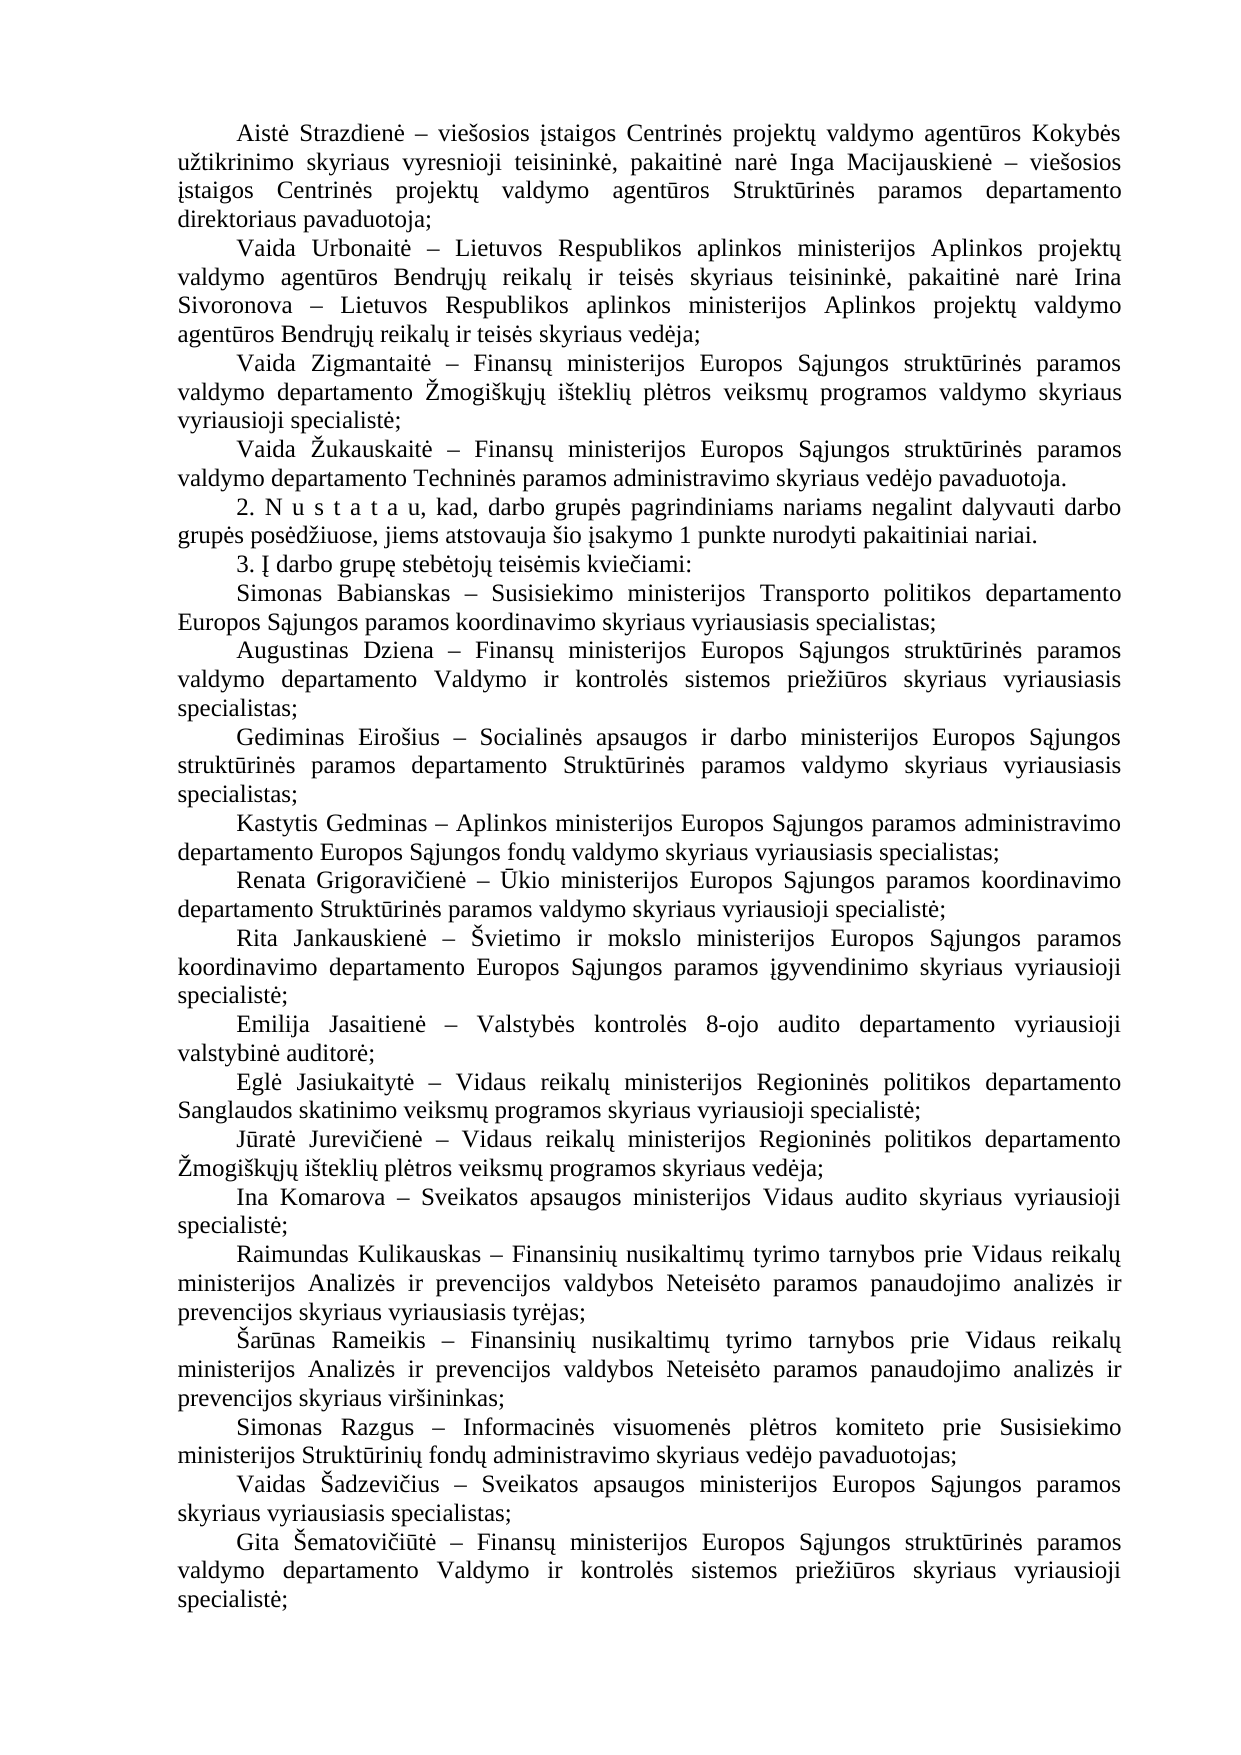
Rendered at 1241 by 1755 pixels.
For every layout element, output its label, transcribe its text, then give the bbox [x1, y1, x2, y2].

text Aistė Strazdienė – viešosios įstaigos Centrinės projektų valdymo agentūros Kokybės užtikrinimo skyriaus vyresnioji teisininkė, pakaitinė narė Inga Macijauskienė – viešosios įstaigos Centrinės projektų valdymo agentūros Struktūrinės paramos departamento direktoriaus pavaduotoja; [177, 118, 1122, 233]
text Simonas Razgus – Informacinės visuomenės plėtros komiteto prie Susisiekimo ministerijos Struktūrinių fondų administravimo skyriaus vedėjo pavaduotojas; [177, 1412, 1122, 1469]
text Emilija Jasaitienė – Valstybės kontrolės 8-ojo audito departamento vyriausioji valstybinė auditorė; [177, 1009, 1122, 1067]
text Raimundas Kulikauskas – Finansinių nusikaltimų tyrimo tarnybos prie Vidaus reikalų ministerijos Analizės ir prevencijos valdybos Neteisėto paramos panaudojimo analizės ir prevencijos skyriaus vyriausiasis tyrėjas; [177, 1239, 1122, 1326]
text Renata Grigoravičienė – Ūkio ministerijos Europos Sąjungos paramos koordinavimo departamento Struktūrinės paramos valdymo skyriaus vyriausioji specialistė; [177, 866, 1122, 923]
text Vaidas Šadzevičius – Sveikatos apsaugos ministerijos Europos Sąjungos paramos skyriaus vyriausiasis specialistas; [177, 1469, 1122, 1527]
text Šarūnas Rameikis – Finansinių nusikaltimų tyrimo tarnybos prie Vidaus reikalų ministerijos Analizės ir prevencijos valdybos Neteisėto paramos panaudojimo analizės ir prevencijos skyriaus viršininkas; [177, 1326, 1122, 1412]
text Vaida Zigmantaitė – Finansų ministerijos Europos Sąjungos struktūrinės paramos valdymo departamento Žmogiškųjų išteklių plėtros veiksmų programos valdymo skyriaus vyriausioji specialistė; [177, 348, 1122, 434]
text Kastytis Gedminas – Aplinkos ministerijos Europos Sąjungos paramos administravimo departamento Europos Sąjungos fondų valdymo skyriaus vyriausiasis specialistas; [177, 808, 1122, 866]
text 3. Į darbo grupę stebėtojų teisėmis kviečiami: [177, 549, 1122, 578]
text Vaida Urbonaitė – Lietuvos Respublikos aplinkos ministerijos Aplinkos projektų valdymo agentūros Bendrųjų reikalų ir teisės skyriaus teisininkė, pakaitinė narė Irina Sivoronova – Lietuvos Respublikos aplinkos ministerijos Aplinkos projektų valdymo agentūros Bendrųjų reikalų ir teisės skyriaus vedėja; [177, 233, 1122, 348]
text Gita Šematovičiūtė – Finansų ministerijos Europos Sąjungos struktūrinės paramos valdymo departamento Valdymo ir kontrolės sistemos priežiūros skyriaus vyriausioji specialistė; [177, 1527, 1122, 1613]
text Vaida Žukauskaitė – Finansų ministerijos Europos Sąjungos struktūrinės paramos valdymo departamento Techninės paramos administravimo skyriaus vedėjo pavaduotoja. [177, 434, 1122, 492]
text Gediminas Eirošius – Socialinės apsaugos ir darbo ministerijos Europos Sąjungos struktūrinės paramos departamento Struktūrinės paramos valdymo skyriaus vyriausiasis specialistas; [177, 722, 1122, 808]
text Augustinas Dziena – Finansų ministerijos Europos Sąjungos struktūrinės paramos valdymo departamento Valdymo ir kontrolės sistemos priežiūros skyriaus vyriausiasis specialistas; [177, 636, 1122, 722]
text 2. N u s t a t a u, kad, darbo grupės pagrindiniams nariams negalint dalyvauti darbo grupės posėdžiuose, jiems atstovauja šio įsakymo 1 punkte nurodyti pakaitiniai nariai. [177, 492, 1122, 549]
text Eglė Jasiukaitytė – Vidaus reikalų ministerijos Regioninės politikos departamento Sanglaudos skatinimo veiksmų programos skyriaus vyriausioji specialistė; [177, 1067, 1122, 1124]
text Rita Jankauskienė – Švietimo ir mokslo ministerijos Europos Sąjungos paramos koordinavimo departamento Europos Sąjungos paramos įgyvendinimo skyriaus vyriausioji specialistė; [177, 923, 1122, 1009]
text Jūratė Jurevičienė – Vidaus reikalų ministerijos Regioninės politikos departamento Žmogiškųjų išteklių plėtros veiksmų programos skyriaus vedėja; [177, 1124, 1122, 1182]
text Simonas Babianskas – Susisiekimo ministerijos Transporto politikos departamento Europos Sąjungos paramos koordinavimo skyriaus vyriausiasis specialistas; [177, 578, 1122, 636]
text Ina Komarova – Sveikatos apsaugos ministerijos Vidaus audito skyriaus vyriausioji specialistė; [177, 1182, 1122, 1239]
